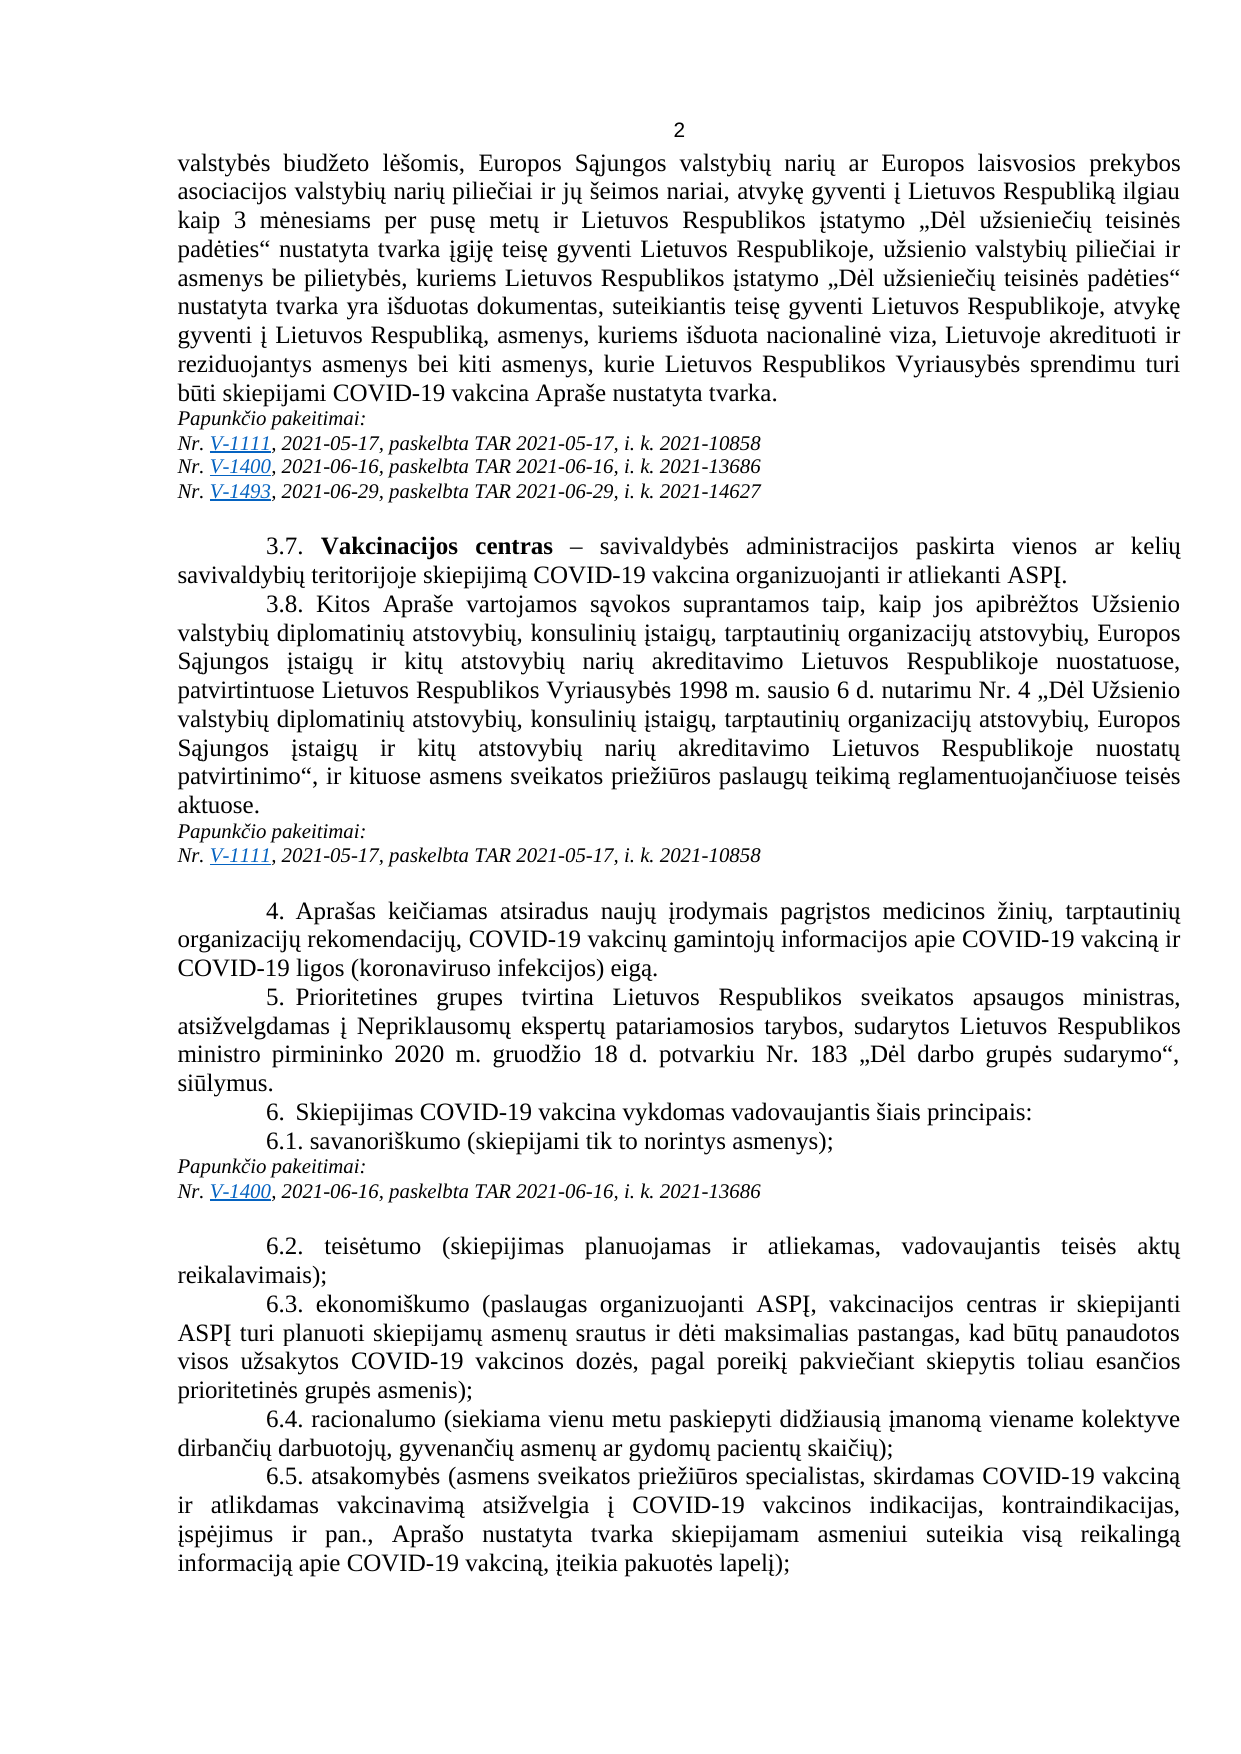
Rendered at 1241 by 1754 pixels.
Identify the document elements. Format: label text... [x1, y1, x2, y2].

text 6.4. racionalumo (siekiama vienu metu paskiepyti didžiausią įmanomą viename kolektyve dirbančių darbuotojų, gyvenančių asmenų ar gydomų pacientų skaičių); [177, 1404, 1181, 1461]
text Papunkčio pakeitimai: [177, 406, 1181, 430]
text 4. Aprašas keičiamas atsiradus naujų įrodymais pagrįstos medicinos žinių, tarptautinių organizacijų rekomendacijų, COVID-19 vakcinų gamintojų informacijos apie COVID-19 vakciną ir COVID-19 ligos (koronaviruso infekcijos) eigą. [177, 896, 1181, 982]
text 3.8. Kitos Apraše vartojamos sąvokos suprantamos taip, kaip jos apibrėžtos Užsienio valstybių diplomatinių atstovybių, konsulinių įstaigų, tarptautinių organizacijų atstovybių, Europos Sąjungos įstaigų ir kitų atstovybių narių akreditavimo Lietuvos Respublikoje nuostatuose, patvirtintuose Lietuvos Respublikos Vyriausybės 1998 m. sausio 6 d. nutarimu Nr. 4 „Dėl Užsienio valstybių diplomatinių atstovybių, konsulinių įstaigų, tarptautinių organizacijų atstovybių, Europos Sąjungos įstaigų ir kitų atstovybių narių akreditavimo Lietuvos Respublikoje nuostatų patvirtinimo“, ir kituose asmens sveikatos priežiūros paslaugų teikimą reglamentuojančiuose teisės aktuose. [177, 589, 1181, 819]
text Nr. V-1400, 2021-06-16, paskelbta TAR 2021-06-16, i. k. 2021-13686 [177, 1178, 1181, 1203]
text 3.7. Vakcinacijos centras – savivaldybės administracijos paskirta vienos ar kelių savivaldybių teritorijoje skiepijimą COVID-19 vakcina organizuojanti ir atliekanti ASPĮ. [177, 531, 1181, 589]
text 6. Skiepijimas COVID-19 vakcina vykdomas vadovaujantis šiais principais: [177, 1097, 1181, 1126]
text 6.1. savanoriškumo (skiepijami tik to norintys asmenys); [177, 1126, 1181, 1154]
text Nr. V-1111, 2021-05-17, paskelbta TAR 2021-05-17, i. k. 2021-10858 [177, 430, 1181, 454]
text Nr. V-1400, 2021-06-16, paskelbta TAR 2021-06-16, i. k. 2021-13686 [177, 454, 1181, 478]
text 6.2. teisėtumo (skiepijimas planuojamas ir atliekamas, vadovaujantis teisės aktų reikalavimais); [177, 1231, 1181, 1289]
text Nr. V-1493, 2021-06-29, paskelbta TAR 2021-06-29, i. k. 2021-14627 [177, 478, 1181, 503]
text Papunkčio pakeitimai: [177, 819, 1181, 843]
text 6.3. ekonomiškumo (paslaugas organizuojanti ASPĮ, vakcinacijos centras ir skiepijanti ASPĮ turi planuoti skiepijamų asmenų srautus ir dėti maksimalias pastangas, kad būtų panaudotos visos užsakytos COVID-19 vakcinos dozės, pagal poreikį pakviečiant skiepytis toliau esančios prioritetinės grupės asmenis); [177, 1289, 1181, 1404]
text Nr. V-1111, 2021-05-17, paskelbta TAR 2021-05-17, i. k. 2021-10858 [177, 843, 1181, 867]
text valstybės biudžeto lėšomis, Europos Sąjungos valstybių narių ar Europos laisvosios prekybos asociacijos valstybių narių piliečiai ir jų šeimos nariai, atvykę gyventi į Lietuvos Respubliką ilgiau kaip 3 mėnesiams per pusę metų ir Lietuvos Respublikos įstatymo „Dėl užsieniečių teisinės padėties“ nustatyta tvarka įgiję teisę gyventi Lietuvos Respublikoje, užsienio valstybių piliečiai ir asmenys be pilietybės, kuriems Lietuvos Respublikos įstatymo „Dėl užsieniečių teisinės padėties“ nustatyta tvarka yra išduotas dokumentas, suteikiantis teisę gyventi Lietuvos Respublikoje, atvykę gyventi į Lietuvos Respubliką, asmenys, kuriems išduota nacionalinė viza, Lietuvoje akredituoti ir reziduojantys asmenys bei kiti asmenys, kurie Lietuvos Respublikos Vyriausybės sprendimu turi būti skiepijami COVID-19 vakcina Apraše nustatyta tvarka. [177, 148, 1181, 406]
text 5. Prioritetines grupes tvirtina Lietuvos Respublikos sveikatos apsaugos ministras, atsižvelgdamas į Nepriklausomų ekspertų patariamosios tarybos, sudarytos Lietuvos Respublikos ministro pirmininko 2020 m. gruodžio 18 d. potvarkiu Nr. 183 „Dėl darbo grupės sudarymo“, siūlymus. [177, 982, 1181, 1097]
text 6.5. atsakomybės (asmens sveikatos priežiūros specialistas, skirdamas COVID-19 vakciną ir atlikdamas vakcinavimą atsižvelgia į COVID-19 vakcinos indikacijas, kontraindikacijas, įspėjimus ir pan., Aprašo nustatyta tvarka skiepijamam asmeniui suteikia visą reikalingą informaciją apie COVID-19 vakciną, įteikia pakuotės lapelį); [177, 1461, 1181, 1576]
text Papunkčio pakeitimai: [177, 1154, 1181, 1178]
